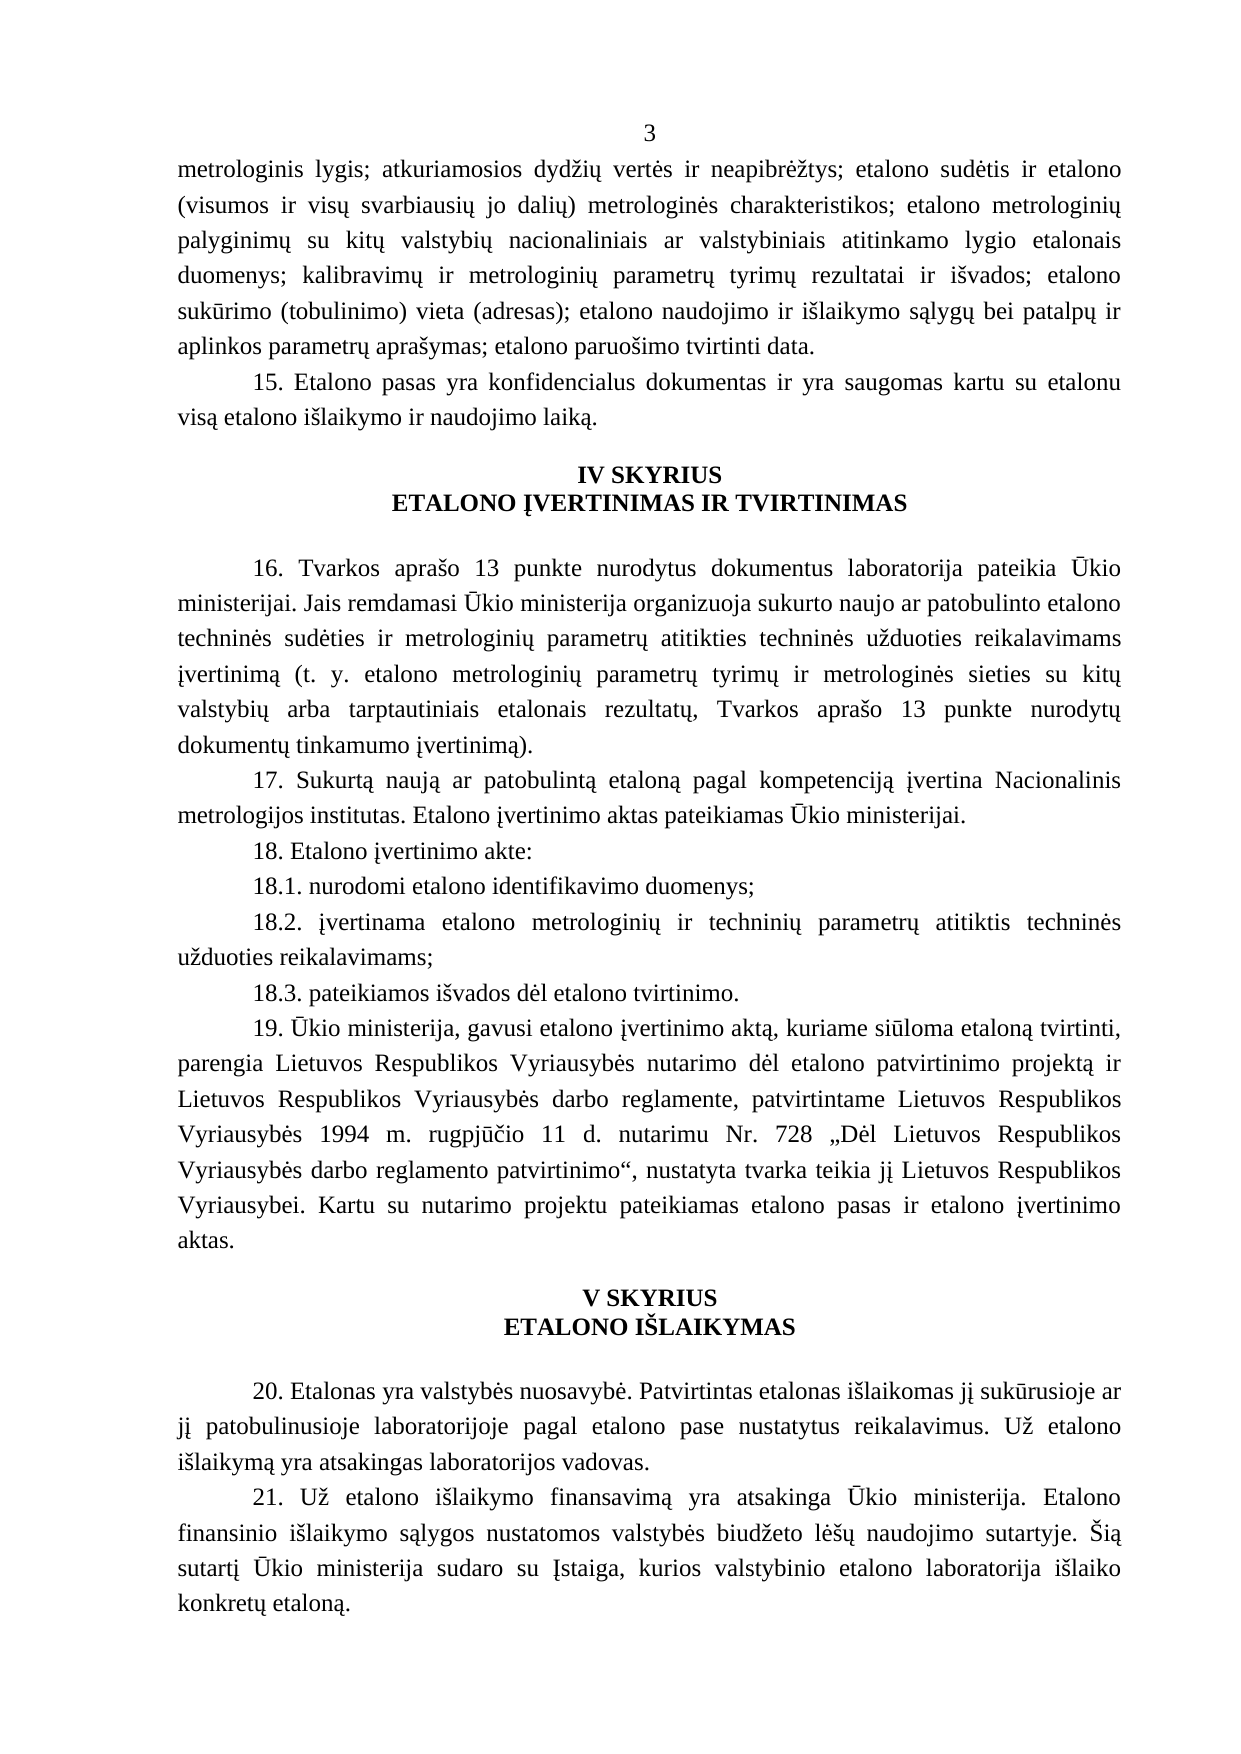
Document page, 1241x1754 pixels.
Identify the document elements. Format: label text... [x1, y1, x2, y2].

text 15. Etalono pasas yra konfidencialus dokumentas ir yra saugomas kartu su etalonu visą etalono išlaikymo ir naudojimo laiką. [177, 360, 1122, 431]
text 20. Etalonas yra valstybės nuosavybė. Patvirtintas etalonas išlaikomas jį sukūrusioje ar jį patobulinusioje laboratorijoje pagal etalono pase nustatytus reikalavimus. Už etalono išlaikymą yra atsakingas laboratorijos vadovas. [177, 1369, 1122, 1476]
text ETALONO ĮVERTINIMAS IR TVIRTINIMAS [177, 488, 1122, 517]
text 16. Tvarkos aprašo 13 punkte nurodytus dokumentus laboratorija pateikia Ūkio ministerijai. Jais remdamasi Ūkio ministerija organizuoja sukurto naujo ar patobulinto etalono techninės sudėties ir metrologinių parametrų atitikties techninės užduoties reikalavimams įvertinimą (t. y. etalono metrologinių parametrų tyrimų ir metrologinės sieties su kitų valstybių arba tarptautiniais etalonais rezultatų, Tvarkos aprašo 13 punkte nurodytų dokumentų tinkamumo įvertinimą). [177, 546, 1122, 758]
text 17. Sukurtą naują ar patobulintą etaloną pagal kompetenciją įvertina Nacionalinis metrologijos institutas. Etalono įvertinimo aktas pateikiamas Ūkio ministerijai. [177, 758, 1122, 829]
text V SKYRIUS [177, 1283, 1122, 1312]
text metrologinis lygis; atkuriamosios dydžių vertės ir neapibrėžtys; etalono sudėtis ir etalono (visumos ir visų svarbiausių jo dalių) metrologinės charakteristikos; etalono metrologinių palyginimų su kitų valstybių nacionaliniais ar valstybiniais atitinkamo lygio etalonais duomenys; kalibravimų ir metrologinių parametrų tyrimų rezultatai ir išvados; etalono sukūrimo (tobulinimo) vieta (adresas); etalono naudojimo ir išlaikymo sąlygų bei patalpų ir aplinkos parametrų aprašymas; etalono paruošimo tvirtinti data. [177, 148, 1122, 360]
text 19. Ūkio ministerija, gavusi etalono įvertinimo aktą, kuriame siūloma etaloną tvirtinti, parengia Lietuvos Respublikos Vyriausybės nutarimo dėl etalono patvirtinimo projektą ir Lietuvos Respublikos Vyriausybės darbo reglamente, patvirtintame Lietuvos Respublikos Vyriausybės 1994 m. rugpjūčio 11 d. nutarimu Nr. 728 „Dėl Lietuvos Respublikos Vyriausybės darbo reglamento patvirtinimo“, nustatyta tvarka teikia jį Lietuvos Respublikos Vyriausybei. Kartu su nutarimo projektu pateikiamas etalono pasas ir etalono įvertinimo aktas. [177, 1006, 1122, 1254]
text 18.1. nurodomi etalono identifikavimo duomenys; [177, 865, 1122, 900]
text 18.2. įvertinama etalono metrologinių ir techninių parametrų atitiktis techninės užduoties reikalavimams; [177, 900, 1122, 971]
text 21. Už etalono išlaikymo finansavimą yra atsakinga Ūkio ministerija. Etalono finansinio išlaikymo sąlygos nustatomos valstybės biudžeto lėšų naudojimo sutartyje. Šią sutartį Ūkio ministerija sudaro su Įstaiga, kurios valstybinio etalono laboratorija išlaiko konkretų etaloną. [177, 1476, 1122, 1617]
text 18.3. pateikiamos išvados dėl etalono tvirtinimo. [177, 971, 1122, 1006]
text 18. Etalono įvertinimo akte: [177, 829, 1122, 865]
text IV SKYRIUS [177, 460, 1122, 488]
text ETALONO IŠLAIKYMAS [177, 1312, 1122, 1341]
